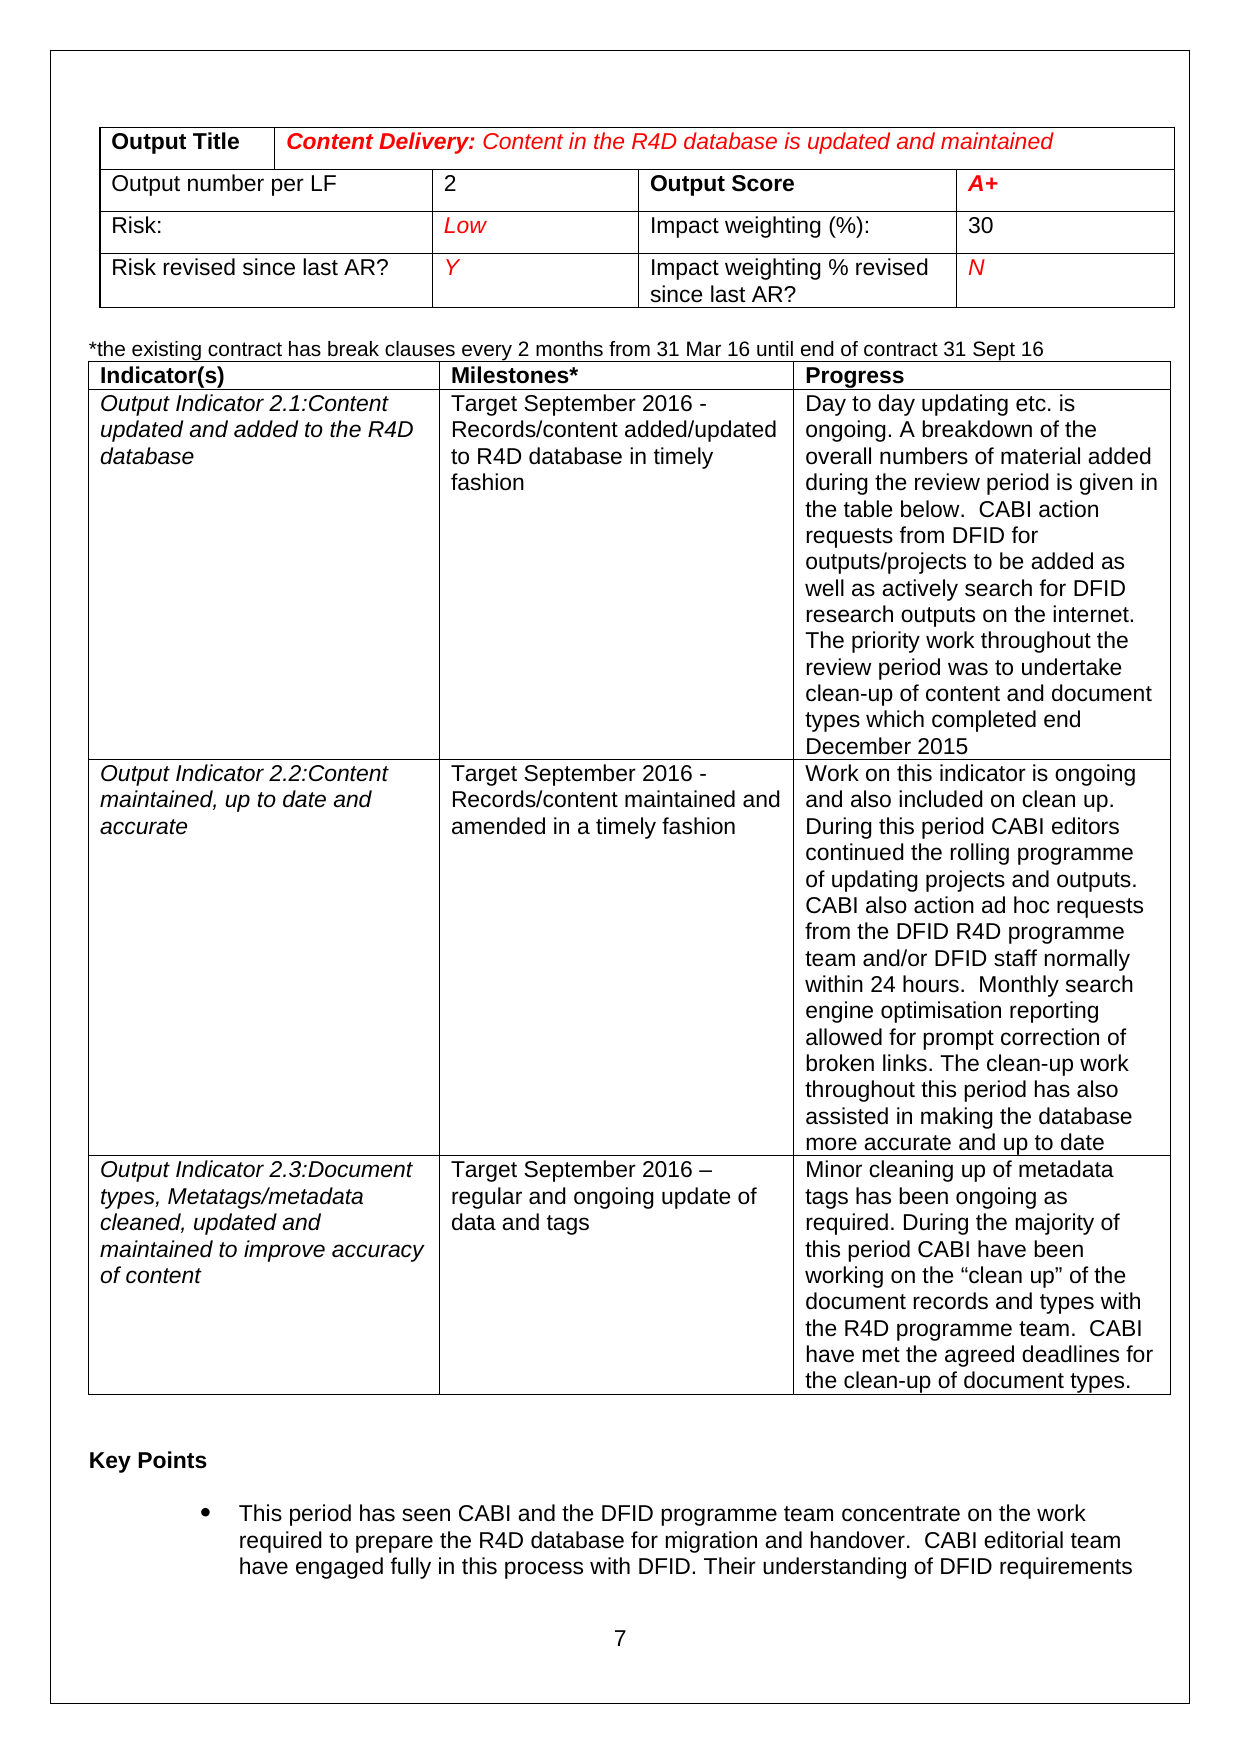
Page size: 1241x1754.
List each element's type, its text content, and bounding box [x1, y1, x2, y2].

table_cell 30 [957, 212, 1174, 253]
table_cell Impact weighting (%): [639, 212, 956, 253]
text Key Points [89, 1447, 1152, 1474]
table_cell 2 [433, 170, 638, 211]
table_header Indicator(s) [89, 362, 439, 389]
table_cell Target September 2016 - Records/content maintained and amended in a timely fashion [440, 760, 793, 1155]
table_header Content Delivery: Content in the R4D database is updated and maintained [275, 128, 1174, 169]
table_cell Output Score [639, 170, 956, 211]
table_cell Target September 2016 - Records/content added/updated to R4D database in timely fashion [440, 390, 793, 759]
table_header Milestones* [440, 362, 793, 389]
table_cell Y [433, 254, 638, 307]
table_cell Impact weighting % revised since last AR? [639, 254, 956, 307]
table_cell N [957, 254, 1174, 307]
table_cell Output Indicator 2.2:Content maintained, up to date and accurate [89, 760, 439, 1155]
text *the existing contract has break clauses every 2 months from 31 Mar 16 until end of contract 31 Sept 16 [89, 337, 1152, 361]
table_header Progress [794, 362, 1170, 389]
table_cell Day to day updating etc. is ongoing. A breakdown of the overall numbers of material added during the review period is given in the table below. CABI action requests from DFID for outputs/projects to be added as well as actively search for DFID research outputs on the internet. The priority work throughout the review period was to undertake clean-up of content and document types which completed end December 2015 [794, 390, 1170, 759]
table_cell Output number per LF [101, 170, 432, 211]
table_cell Risk: [101, 212, 432, 253]
table_cell Minor cleaning up of metadata tags has been ongoing as required. During the majority of this period CABI have been working on the “clean up” of the document records and types with the R4D programme team. CABI have met the agreed deadlines for the clean-up of document types. [794, 1156, 1170, 1394]
table_cell A+ [957, 170, 1174, 211]
table_cell Low [433, 212, 638, 253]
table_cell Target September 2016 – regular and ongoing update of data and tags [440, 1156, 793, 1394]
table_cell Work on this indicator is ongoing and also included on clean up. During this period CABI editors continued the rolling programme of updating projects and outputs. CABI also action ad hoc requests from the DFID R4D programme team and/or DFID staff normally within 24 hours. Monthly search engine optimisation reporting allowed for prompt correction of broken links. The clean-up work throughout this period has also assisted in making the database more accurate and up to date [794, 760, 1170, 1155]
table_cell Output Indicator 2.3:Document types, Metatags/metadata cleaned, updated and maintained to improve accuracy of content [89, 1156, 439, 1394]
table_cell Output Indicator 2.1:Content updated and added to the R4D database [89, 390, 439, 759]
list This period has seen CABI and the DFID programme team concentrate on the work required to prepare the R4D database for migration and handover. CABI editorial team have engaged fully in this process with DFID. Their understanding of DFID requirements [201, 1500, 1152, 1580]
table_header Output Title [101, 128, 274, 169]
table_cell Risk revised since last AR? [101, 254, 432, 307]
